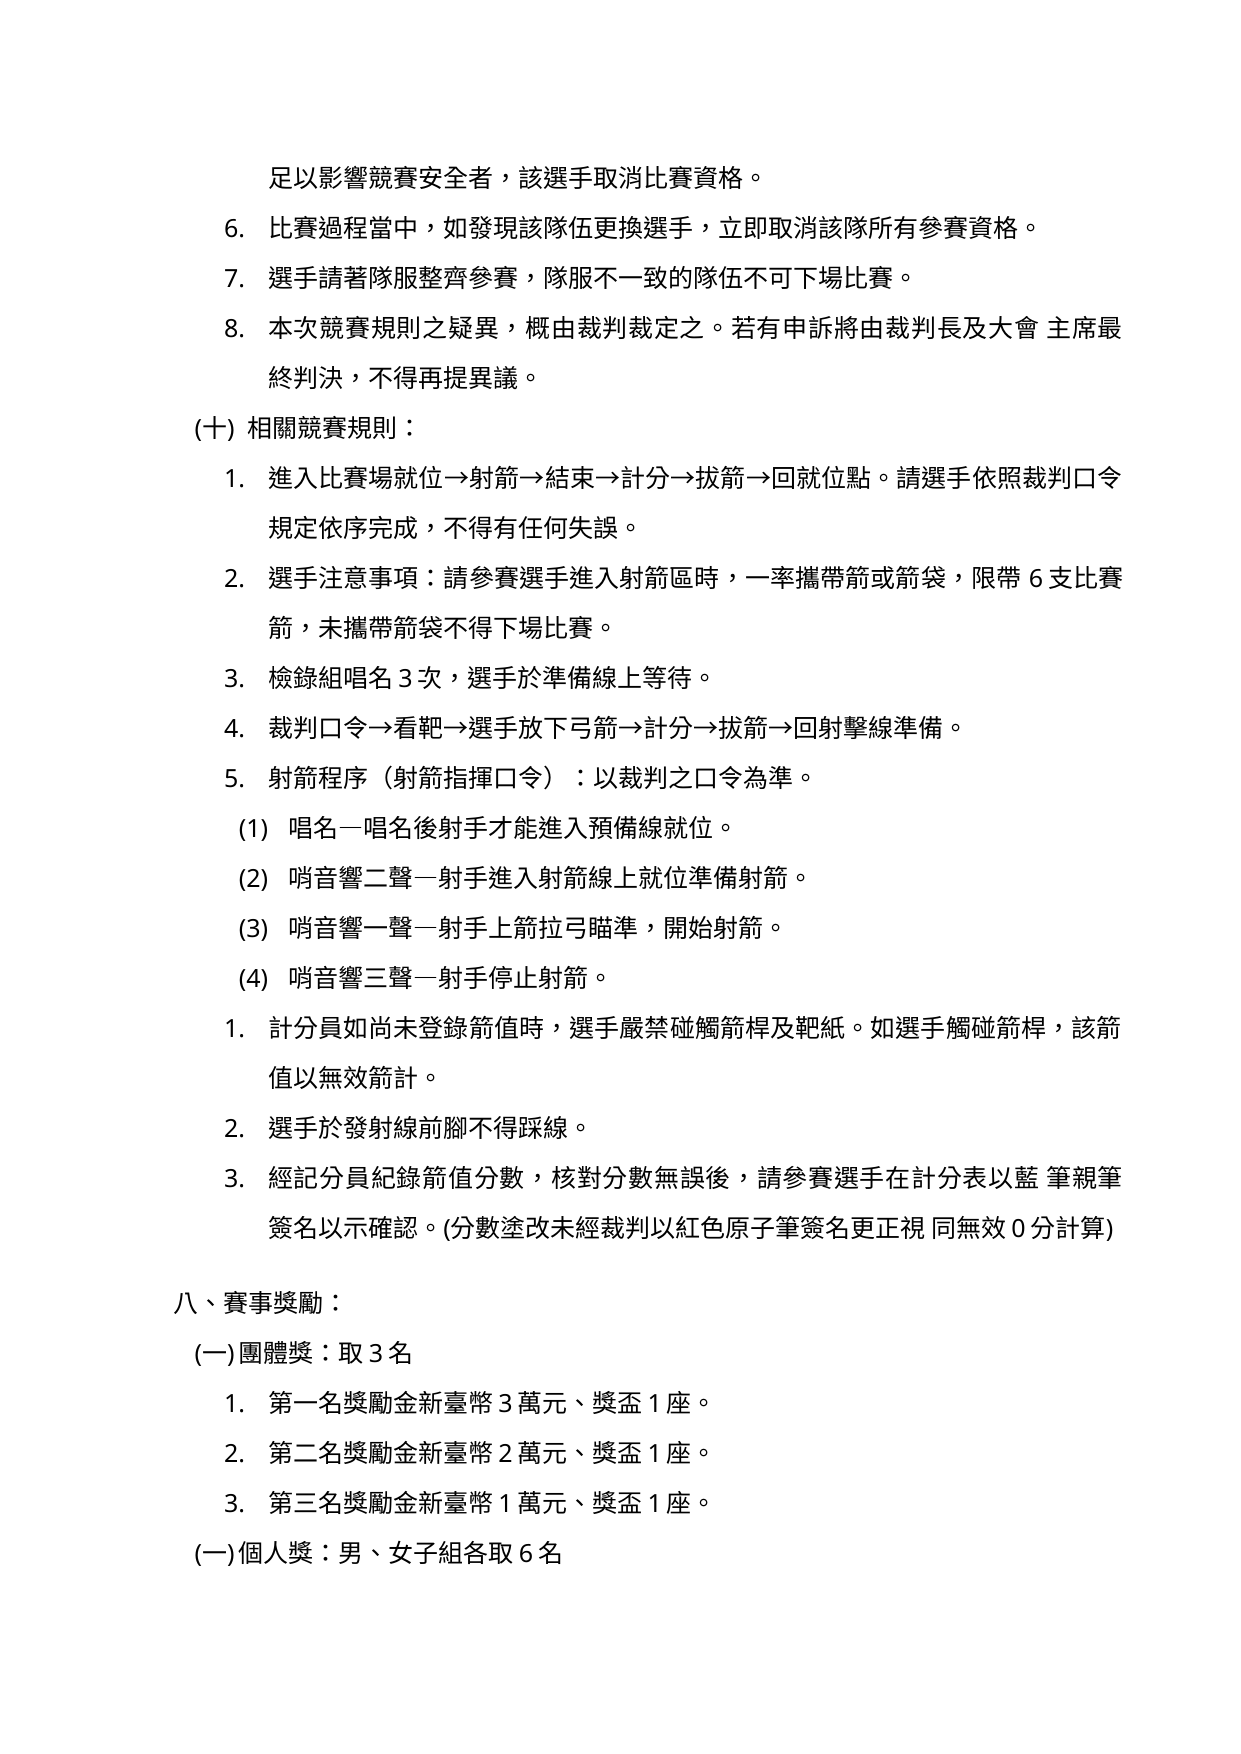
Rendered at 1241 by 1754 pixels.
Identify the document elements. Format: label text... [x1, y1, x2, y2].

list 計分員如尚未登錄箭值時，選手嚴禁碰觸箭桿及靶紙。如選手觸碰箭桿，該箭值以無效箭計。 [224, 998, 1123, 1098]
list 選手於發射線前腳不得踩線。 [224, 1098, 1123, 1148]
list 本次競賽規則之疑異，概由裁判裁定之。若有申訴將由裁判長及大會 主席最終判決，不得再提異議。 [224, 298, 1123, 398]
list 個人獎：男、女子組各取6名 [194, 1523, 1123, 1573]
list 裁判口令→看靶→選手放下弓箭→計分→拔箭→回射擊線準備。 [224, 698, 1123, 748]
list 第二名獎勵金新臺幣2萬元、獎盃1座。 [224, 1423, 1123, 1473]
list 八、賽事獎勵： [174, 1273, 1123, 1323]
list 進入比賽場就位→射箭→結束→計分→拔箭→回就位點。請選手依照裁判口令規定依序完成，不得有任何失誤。 [224, 448, 1123, 548]
list 選手注意事項：請參賽選手進入射箭區時，一率攜帶箭或箭袋，限帶6支比賽箭，未攜帶箭袋不得下場比賽。 [224, 548, 1123, 648]
list 團體獎：取3名 [194, 1323, 1123, 1373]
list 哨音響三聲—射手停止射箭。 [239, 948, 1123, 998]
list 比賽過程當中，如發現該隊伍更換選手，立即取消該隊所有參賽資格。 [224, 198, 1123, 248]
list (十) 相關競賽規則： [194, 398, 1123, 448]
list 經記分員紀錄箭值分數，核對分數無誤後，請參賽選手在計分表以藍 筆親筆簽名以示確認。(分數塗改未經裁判以紅色原子筆簽名更正視 同無效0分計算) [224, 1148, 1123, 1248]
list 足以影響競賽安全者，該選手取消比賽資格。 [224, 148, 1123, 198]
list 射箭程序（射箭指揮口令）：以裁判之口令為準。 [224, 748, 1123, 798]
list 唱名—唱名後射手才能進入預備線就位。 [239, 798, 1123, 848]
list 選手請著隊服整齊參賽，隊服不一致的隊伍不可下場比賽。 [224, 248, 1123, 298]
list 第一名獎勵金新臺幣3萬元、獎盃1座。 [224, 1373, 1123, 1423]
list 檢錄組唱名3次，選手於準備線上等待。 [224, 648, 1123, 698]
list 哨音響二聲—射手進入射箭線上就位準備射箭。 [239, 848, 1123, 898]
list 哨音響一聲—射手上箭拉弓瞄準，開始射箭。 [239, 898, 1123, 948]
list 第三名獎勵金新臺幣1萬元、獎盃1座。 [224, 1473, 1123, 1523]
